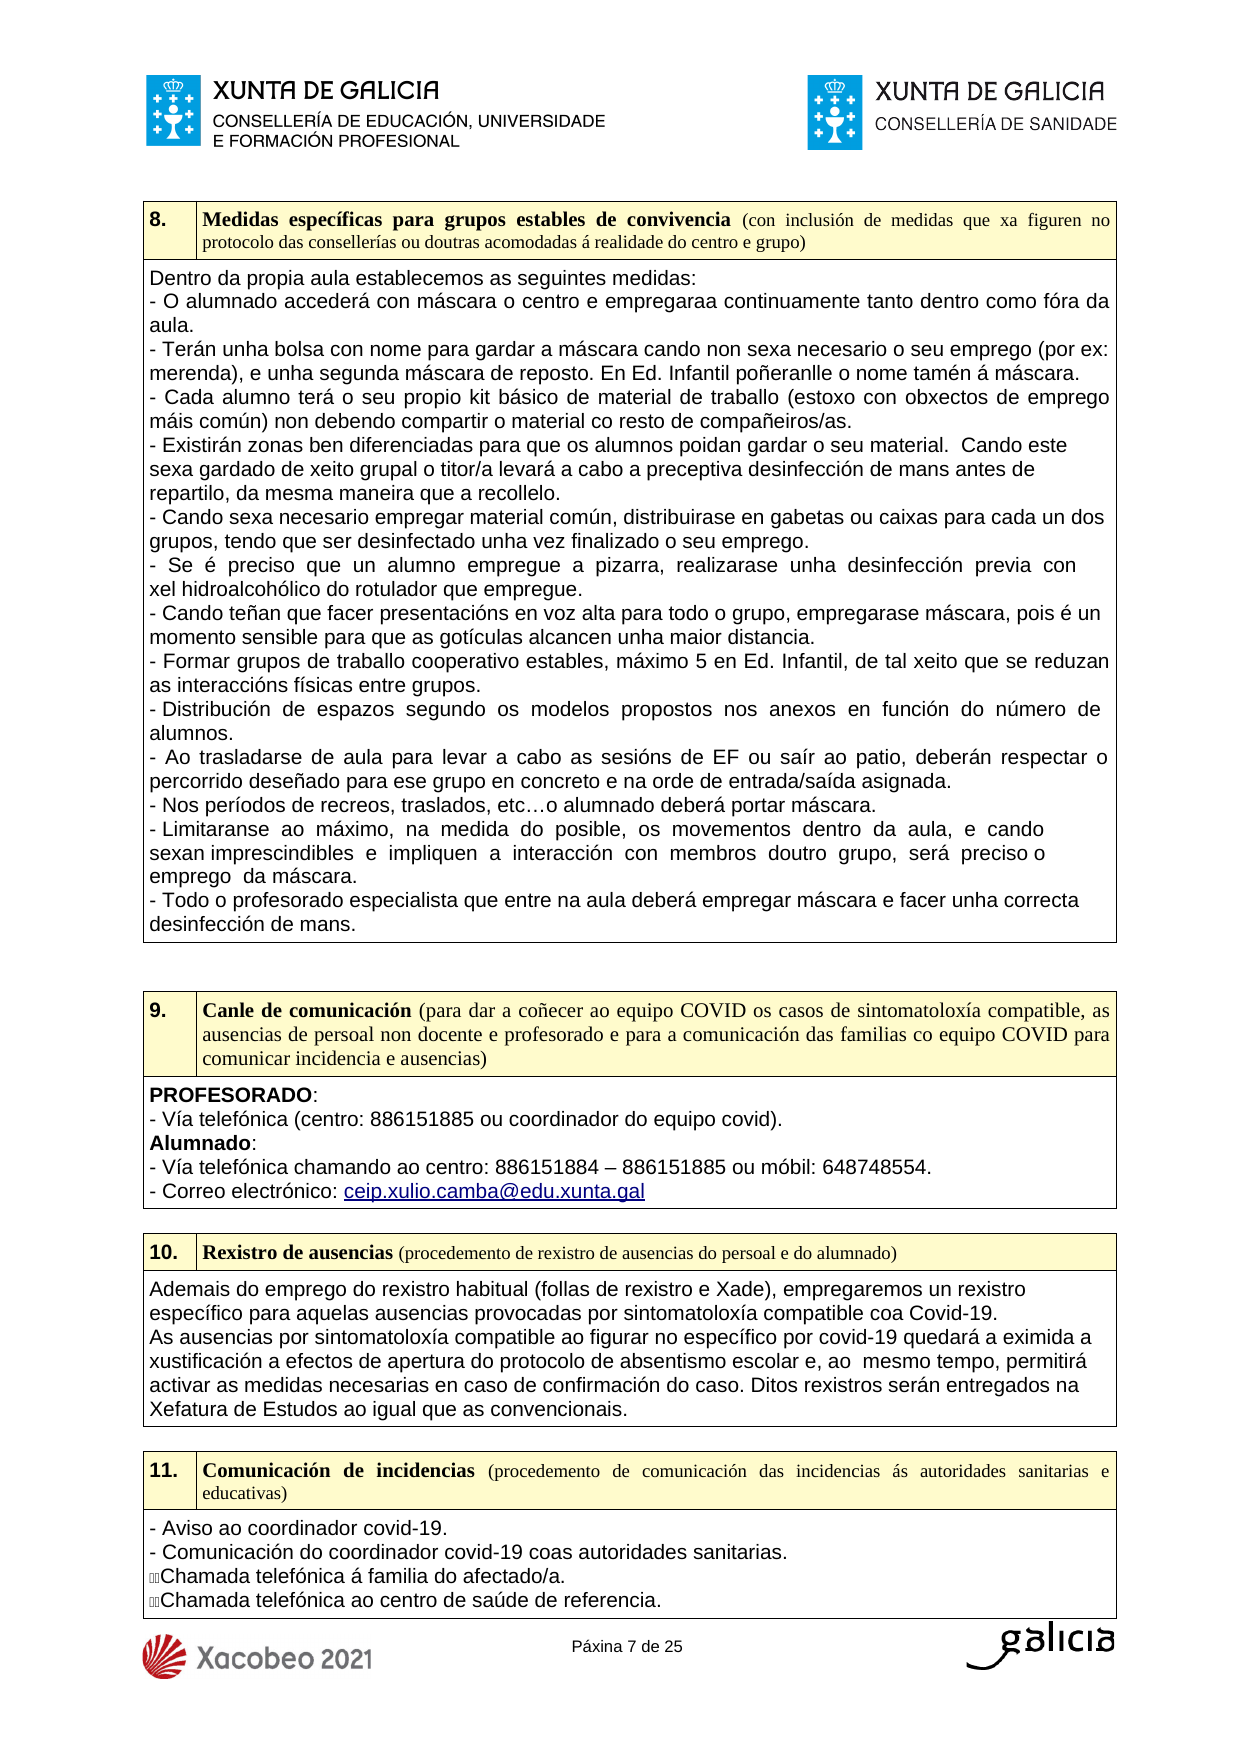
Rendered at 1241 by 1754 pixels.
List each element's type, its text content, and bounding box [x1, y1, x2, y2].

table_header Rexistro de ausencias (procedemento de rexistro de ausencias do persoal e do alumnado) [197, 1234, 1116, 1270]
table_header 11. [144, 1452, 196, 1509]
table_header Comunicación de incidencias (procedemento de comunicación das incidencias ás autoridades sanitarias e educativas) [197, 1452, 1116, 1509]
table_cell Ademais do emprego do rexistro habitual (follas de rexistro e Xade), empregaremos un rexistro específico para aquelas ausencias provocadas por sintomatoloxía compatible coa Covid-19. As ausencias por sintomatoloxía compatible ao figurar no específico por covid-19 quedará a eximida a xustificación a efectos de apertura do protocolo de absentismo escolar e, ao mesmo tempo, permitirá activar as medidas necesarias en caso de confirmación do caso. Ditos rexistros serán entregados na Xefatura de Estudos ao igual que as convencionais. [144, 1271, 1116, 1426]
table_cell - Aviso ao coordinador covid-19. - Comunicación do coordinador covid-19 coas autoridades sanitarias. Chamada telefónica á familia do afectado/a. Chamada telefónica ao centro de saúde de referencia. [144, 1510, 1116, 1618]
table_cell PROFESORADO: - Vía telefónica (centro: 886151885 ou coordinador do equipo covid). Alumnado: - Vía telefónica chamando ao centro: 886151884 – 886151885 ou móbil: 648748554. - Correo electrónico: ceip.xulio.camba@edu.xunta.gal [144, 1077, 1116, 1208]
table_header Medidas específicas para grupos estables de convivencia (con inclusión de medidas que xa figuren no protocolo das consellerías ou doutras acomodadas á realidade do centro e grupo) [197, 202, 1116, 259]
table_header 9. [144, 992, 196, 1076]
table_header 10. [144, 1234, 196, 1270]
table_header 8. [144, 202, 196, 259]
table_header Canle de comunicación (para dar a coñecer ao equipo COVID os casos de sintomatoloxía compatible, as ausencias de persoal non docente e profesorado e para a comunicación das familias co equipo COVID para comunicar incidencia e ausencias) [197, 992, 1116, 1076]
table_cell Dentro da propia aula establecemos as seguintes medidas: - O alumnado accederá con máscara o centro e empregaraa continuamente tanto dentro como fóra da aula. - Terán unha bolsa con nome para gardar a máscara cando non sexa necesario o seu emprego (por ex: merenda), e unha segunda máscara de reposto. En Ed. Infantil poñeranlle o nome tamén á máscara. - Cada alumno terá o seu propio kit básico de material de traballo (estoxo con obxectos de emprego máis común) non debendo compartir o material co resto de compañeiros/as. - Existirán zonas ben diferenciadas para que os alumnos poidan gardar o seu material. Cando este sexa gardado de xeito grupal o titor/a levará a cabo a preceptiva desinfección de mans antes de repartilo, da mesma maneira que a recollelo. - Cando sexa necesario empregar material común, distribuirase en gabetas ou caixas para cada un dos grupos, tendo que ser desinfectado unha vez finalizado o seu emprego. - Se é preciso que un alumno empregue a pizarra, realizarase unha desinfección previa con xel hidroalcohólico do rotulador que empregue. - Cando teñan que facer presentacións en voz alta para todo o grupo, empregarase máscara, pois é un momento sensible para que as gotículas alcancen unha maior distancia. - Formar grupos de traballo cooperativo estables, máximo 5 en Ed. Infantil, de tal xeito que se reduzan as interaccións físicas entre grupos. - Distribución de espazos segundo os modelos propostos nos anexos en función do número de alumnos. - Ao trasladarse de aula para levar a cabo as sesións de EF ou saír ao patio, deberán respectar o percorrido deseñado para ese grupo en concreto e na orde de entrada/saída asignada. - Nos períodos de recreos, traslados, etc…o alumnado deberá portar máscara. - Limitaranse ao máximo, na medida do posible, os movementos dentro da aula, e cando sexan imprescindibles e impliquen a interacción con membros doutro grupo, será preciso o emprego da máscara. - Todo o profesorado especialista que entre na aula deberá empregar máscara e facer unha correcta desinfección de mans. [144, 260, 1116, 942]
